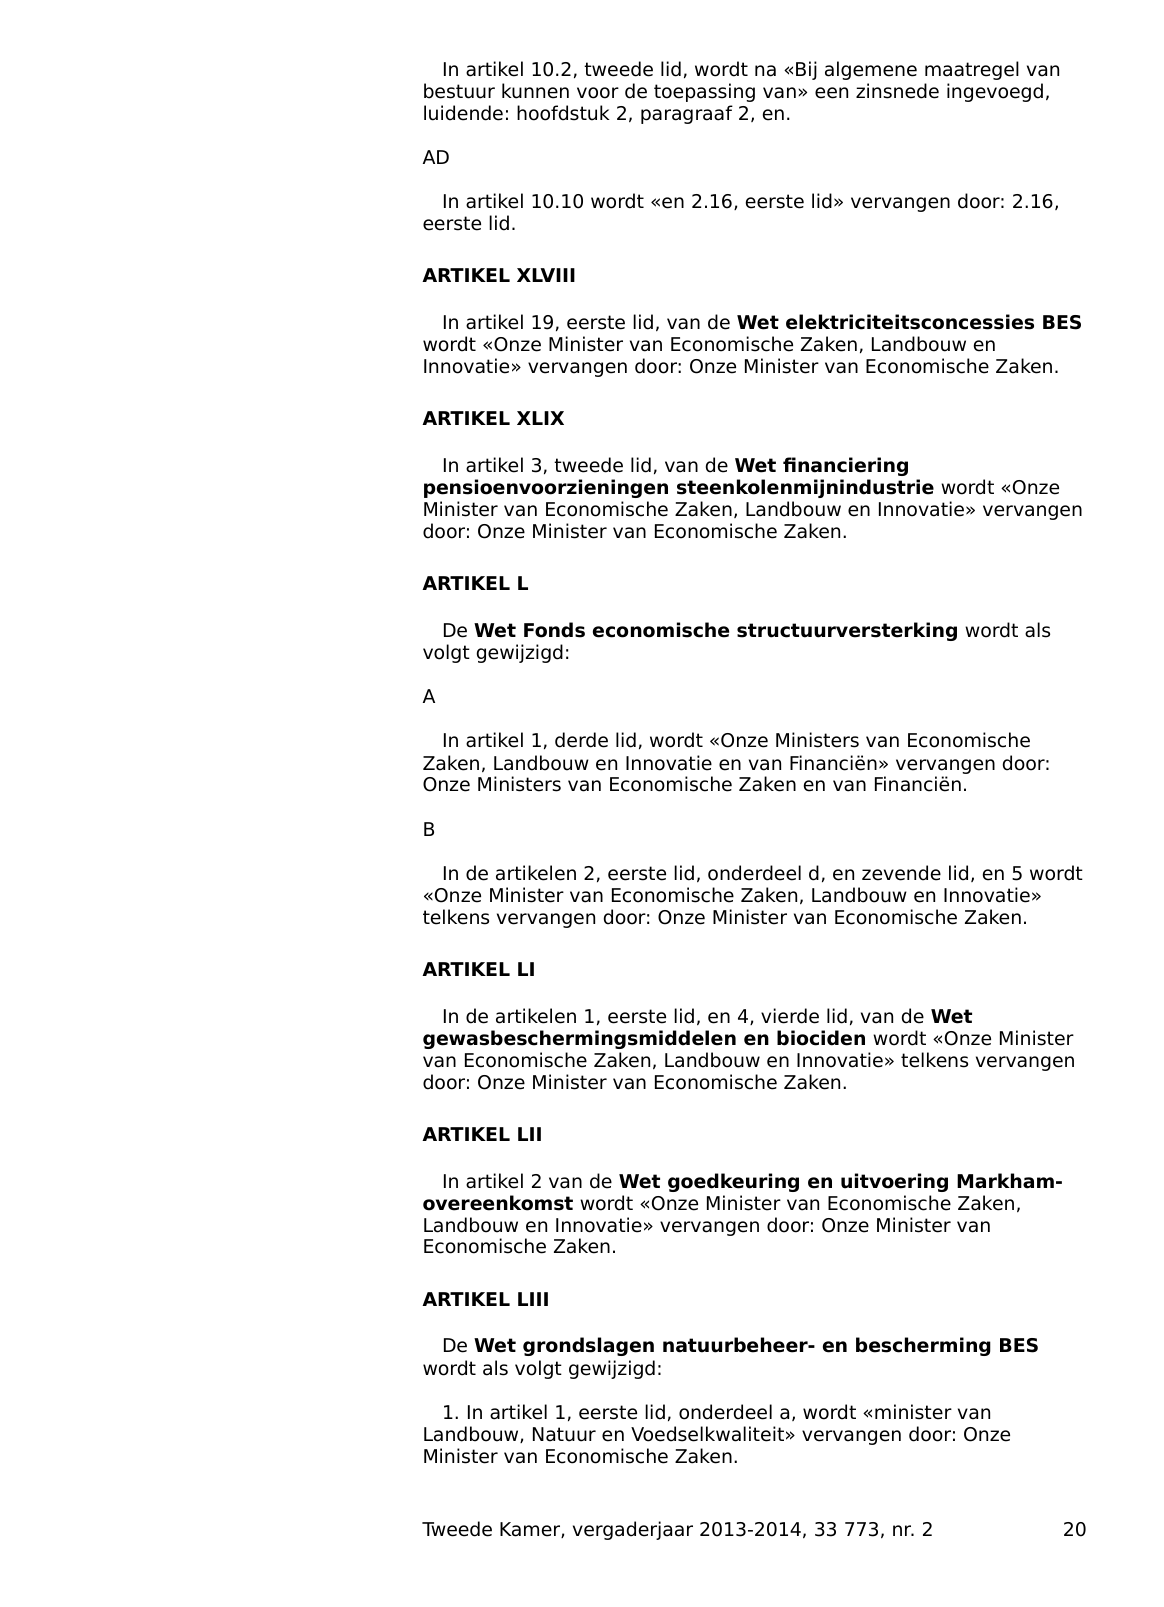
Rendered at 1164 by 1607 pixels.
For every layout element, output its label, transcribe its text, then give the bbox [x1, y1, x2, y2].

text In de artikelen 2, eerste lid, onderdeel d, en zevende lid, en 5 wordt «Onze Minister van Economische Zaken, Landbouw en Innovatie» telkens vervangen door: Onze Minister van Economische Zaken. [422, 863, 1087, 929]
text In artikel 10.10 wordt «en 2.16, eerste lid» vervangen door: 2.16, eerste lid. [422, 191, 1087, 235]
text AD [422, 147, 1087, 169]
text De Wet grondslagen natuurbeheer- en bescherming BES wordt als volgt gewijzigd: [422, 1335, 1087, 1379]
text A [422, 686, 1087, 708]
text De Wet Fonds economische structuurversterking wordt als volgt gewijzigd: [422, 620, 1087, 664]
subtitle ARTIKEL L [422, 573, 1087, 595]
text In artikel 19, eerste lid, van de Wet elektriciteitsconcessies BES wordt «Onze Minister van Economische Zaken, Landbouw en Innovatie» vervangen door: Onze Minister van Economische Zaken. [422, 312, 1087, 378]
subtitle ARTIKEL LIII [422, 1288, 1087, 1310]
text 1. In artikel 1, eerste lid, onderdeel a, wordt «minister van Landbouw, Natuur en Voedselkwaliteit» vervangen door: Onze Minister van Economische Zaken. [422, 1402, 1087, 1467]
subtitle ARTIKEL XLVIII [422, 265, 1087, 287]
text B [422, 818, 1087, 841]
text In artikel 10.2, tweede lid, wordt na «Bij algemene maatregel van bestuur kunnen voor de toepassing van» een zinsnede ingevoegd, luidende: hoofdstuk 2, paragraaf 2, en. [422, 59, 1087, 125]
text In artikel 2 van de Wet goedkeuring en uitvoering Markham-overeenkomst wordt «Onze Minister van Economische Zaken, Landbouw en Innovatie» vervangen door: Onze Minister van Economische Zaken. [422, 1171, 1087, 1258]
text In de artikelen 1, eerste lid, en 4, vierde lid, van de Wet gewasbeschermingsmiddelen en biociden wordt «Onze Minister van Economische Zaken, Landbouw en Innovatie» telkens vervangen door: Onze Minister van Economische Zaken. [422, 1006, 1087, 1093]
text In artikel 3, tweede lid, van de Wet financiering pensioenvoorzieningen steenkolenmijnindustrie wordt «Onze Minister van Economische Zaken, Landbouw en Innovatie» vervangen door: Onze Minister van Economische Zaken. [422, 455, 1087, 543]
subtitle ARTIKEL LII [422, 1123, 1087, 1146]
subtitle ARTIKEL LI [422, 959, 1087, 981]
text In artikel 1, derde lid, wordt «Onze Ministers van Economische Zaken, Landbouw en Innovatie en van Financiën» vervangen door: Onze Ministers van Economische Zaken en van Financiën. [422, 730, 1087, 796]
subtitle ARTIKEL XLIX [422, 408, 1087, 430]
